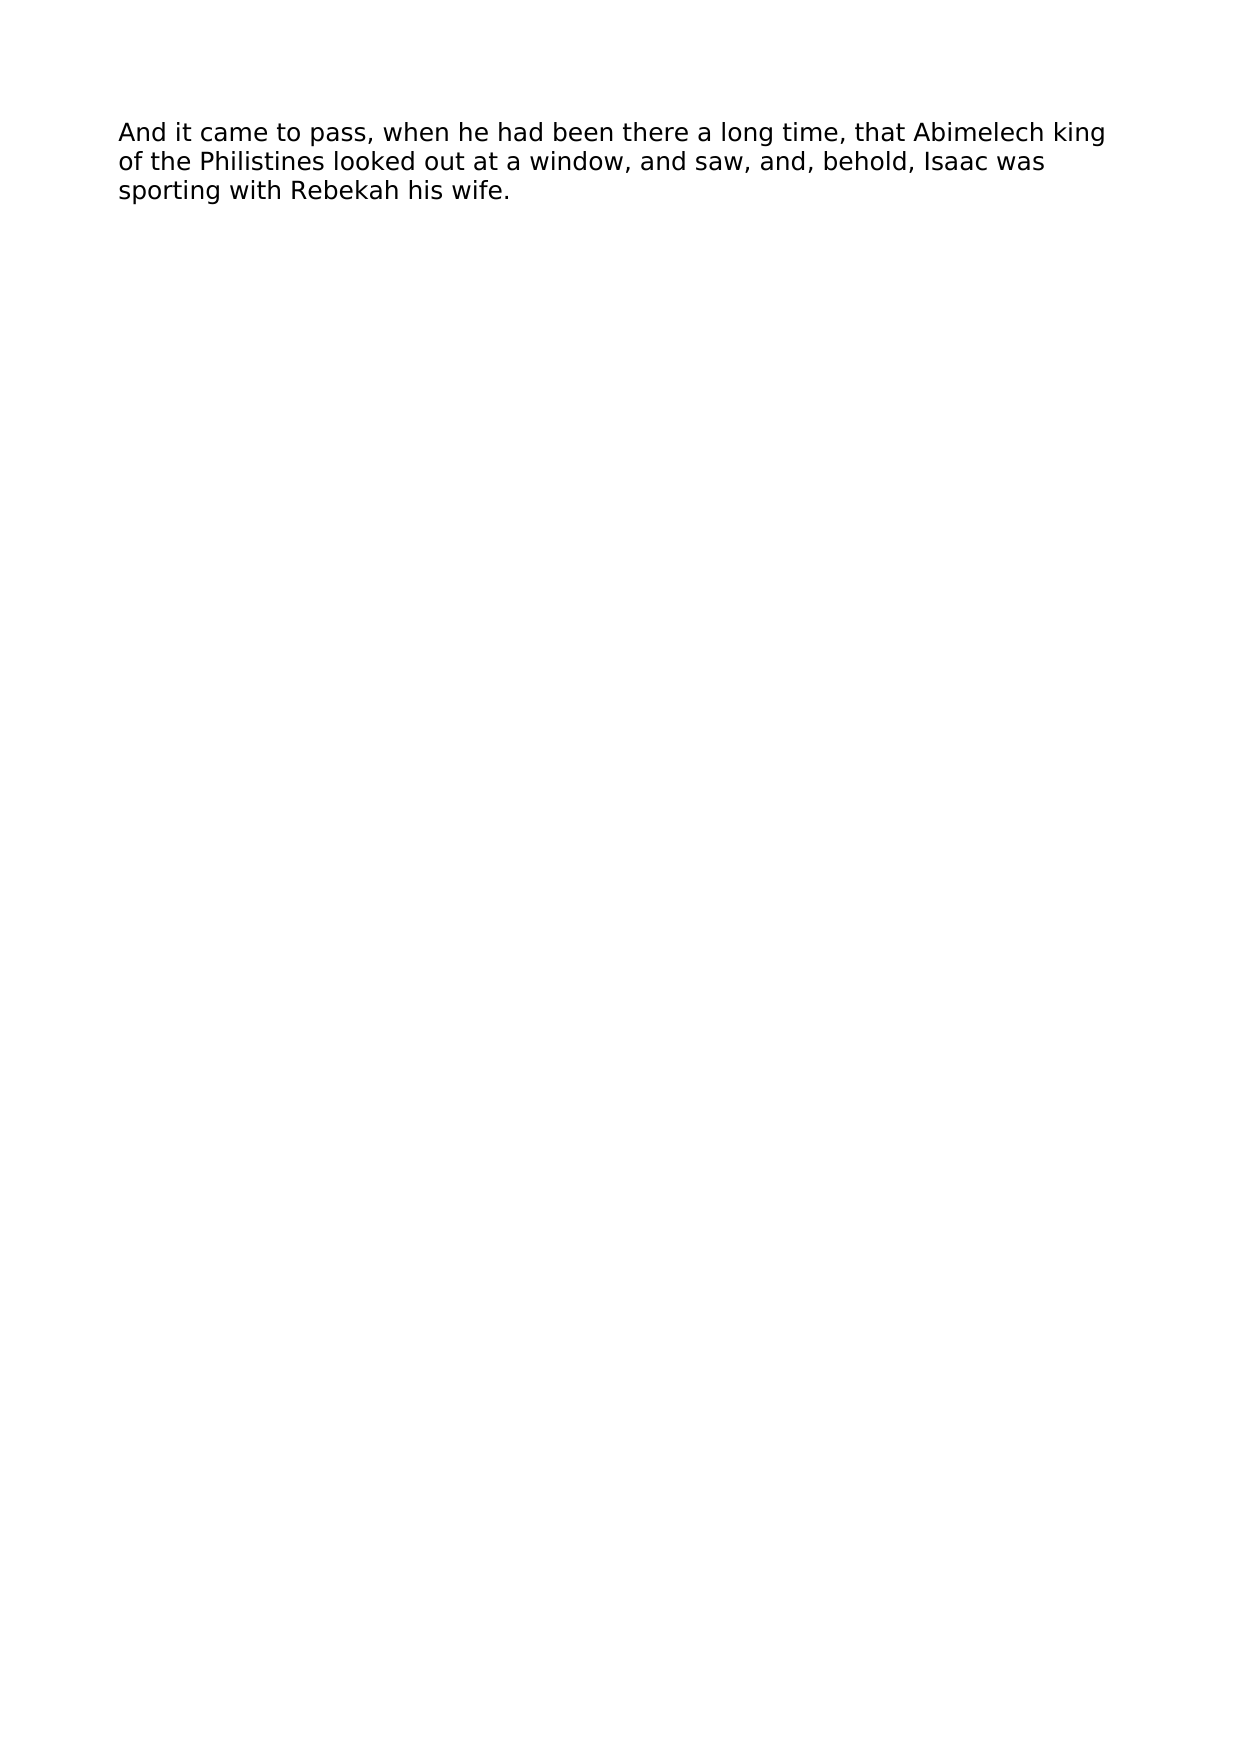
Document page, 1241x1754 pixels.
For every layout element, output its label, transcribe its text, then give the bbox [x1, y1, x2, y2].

text And it came to pass, when he had been there a long time, that Abimelech king of the Philistines looked out at a window, and saw, and, behold, Isaac was sporting with Rebekah his wife. [118, 118, 1122, 206]
